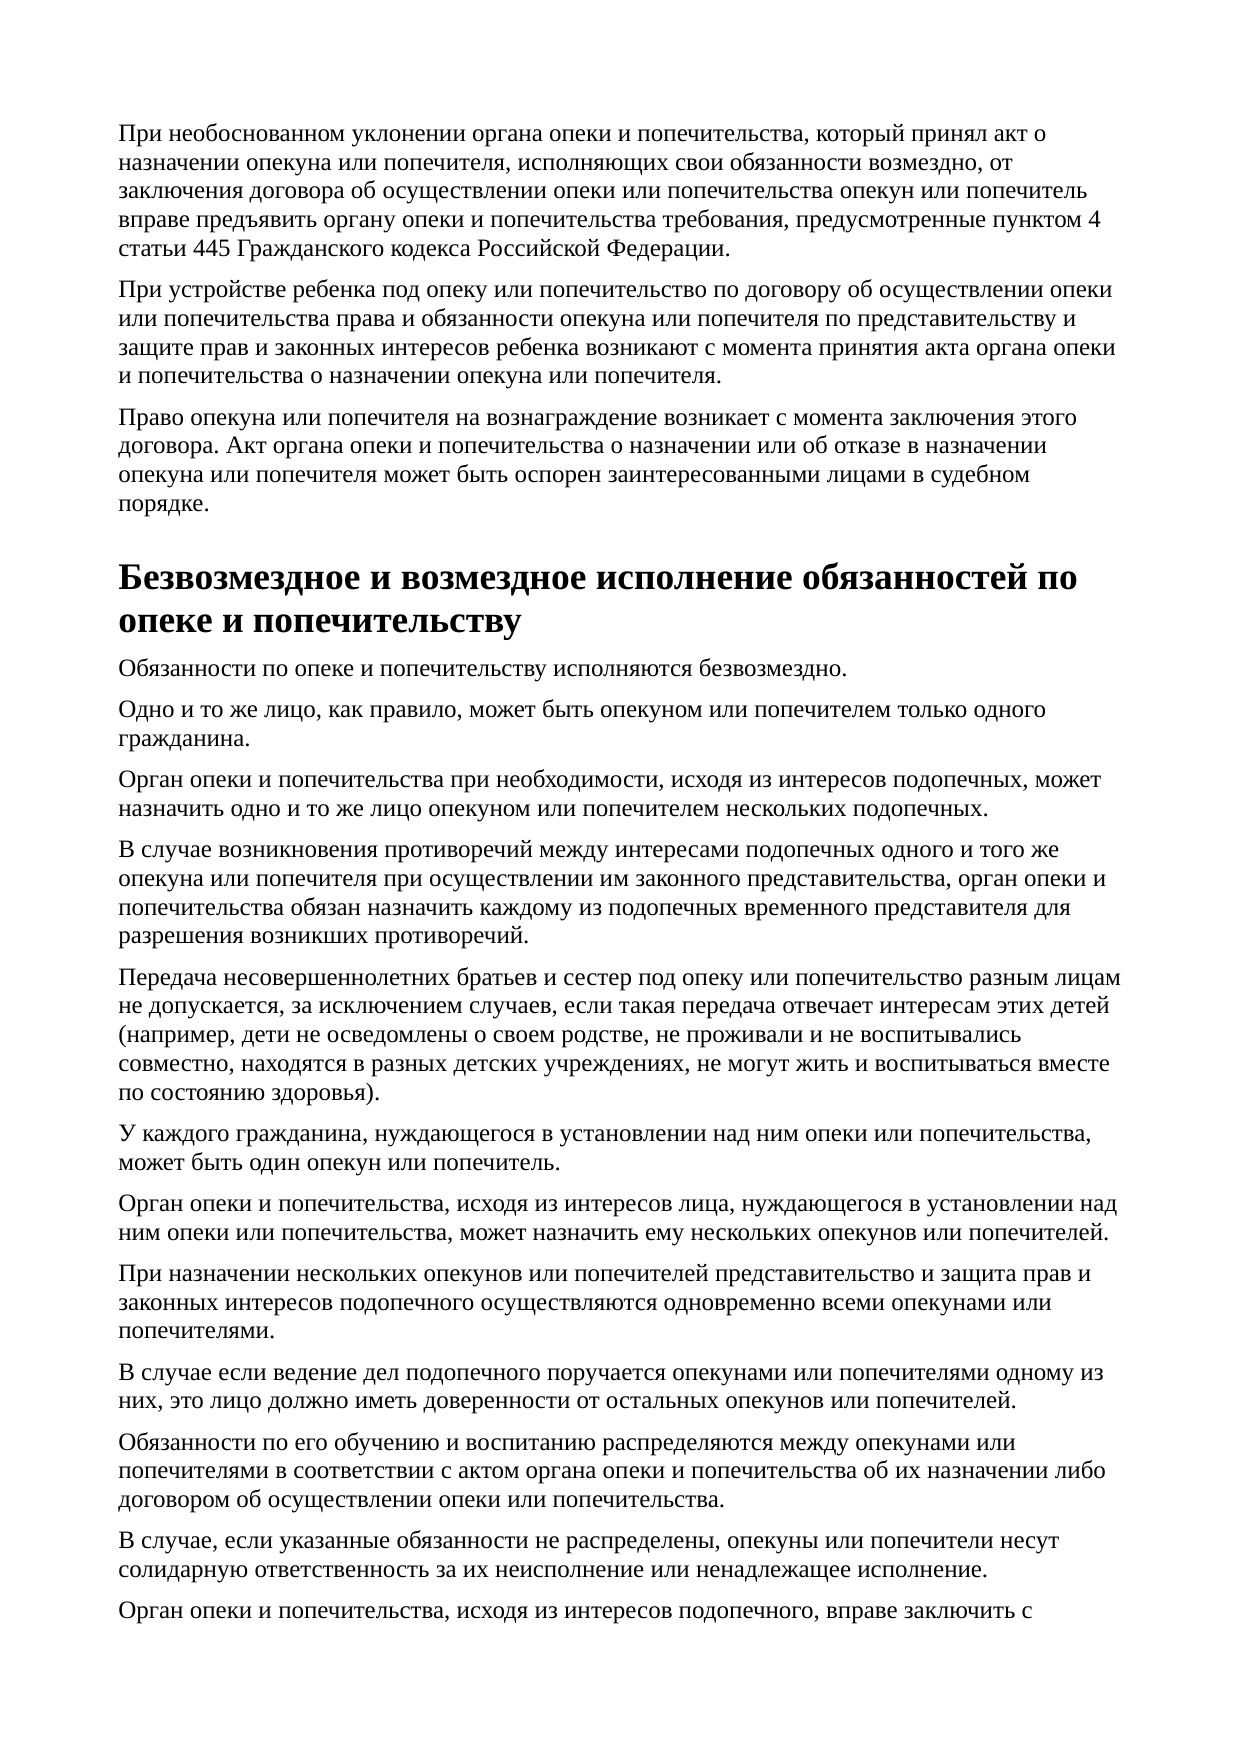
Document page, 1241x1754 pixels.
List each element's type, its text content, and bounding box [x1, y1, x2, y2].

text Орган опеки и попечительства, исходя из интересов лица, нуждающегося в установлении над ним опеки или попечительства, может назначить ему нескольких опекунов или попечителей. [118, 1188, 1122, 1246]
text Одно и то же лицо, как правило, может быть опекуном или попечителем только одного гражданина. [118, 694, 1122, 752]
text У каждого гражданина, нуждающегося в установлении над ним опеки или попечительства, может быть один опекун или попечитель. [118, 1118, 1122, 1176]
text При необоснованном уклонении органа опеки и попечительства, который принял акт о назначении опекуна или попечителя, исполняющих свои обязанности возмездно, от заключения договора об осуществлении опеки или попечительства опекун или попечитель вправе предъявить органу опеки и попечительства требования, предусмотренные пунктом 4 статьи 445 Гражданского кодекса Российской Федерации. [118, 118, 1122, 262]
text Обязанности по опеке и попечительству исполняются безвозмездно. [118, 653, 1122, 682]
text Право опекуна или попечителя на вознаграждение возникает с момента заключения этого договора. Акт органа опеки и попечительства о назначении или об отказе в назначении опекуна или попечителя может быть оспорен заинтересованными лицами в судебном порядке. [118, 402, 1122, 517]
text При устройстве ребенка под опеку или попечительство по договору об осуществлении опеки или попечительства права и обязанности опекуна или попечителя по представительству и защите прав и законных интересов ребенка возникают с момента принятия акта органа опеки и попечительства о назначении опекуна или попечителя. [118, 274, 1122, 389]
text При назначении нескольких опекунов или попечителей представительство и защита прав и законных интересов подопечного осуществляются одновременно всеми опекунами или попечителями. [118, 1258, 1122, 1344]
text Передача несовершеннолетних братьев и сестер под опеку или попечительство разным лицам не допускается, за исключением случаев, если такая передача отвечает интересам этих детей (например, дети не осведомлены о своем родстве, не проживали и не воспитывались совместно, находятся в разных детских учреждениях, не могут жить и воспитываться вместе по состоянию здоровья). [118, 962, 1122, 1106]
text В случае если ведение дел подопечного поручается опекунами или попечителями одному из них, это лицо должно иметь доверенности от остальных опекунов или попечителей. [118, 1357, 1122, 1414]
text В случае, если указанные обязанности не распределены, опекуны или попечители несут солидарную ответственность за их неисполнение или ненадлежащее исполнение. [118, 1526, 1122, 1583]
text Орган опеки и попечительства при необходимости, исходя из интересов подопечных, может назначить одно и то же лицо опекуном или попечителем нескольких подопечных. [118, 764, 1122, 822]
text Орган опеки и попечительства, исходя из интересов подопечного, вправе заключить с [118, 1596, 1122, 1624]
text В случае возникновения противоречий между интересами подопечных одного и того же опекуна или попечителя при осуществлении им законного представительства, орган опеки и попечительства обязан назначить каждому из подопечных временного представителя для разрешения возникших противоречий. [118, 834, 1122, 949]
text Обязанности по его обучению и воспитанию распределяются между опекунами или попечителями в соответствии с актом органа опеки и попечительства об их назначении либо договором об осуществлении опеки или попечительства. [118, 1427, 1122, 1513]
subtitle Безвозмездное и возмездное исполнение обязанностей по опеке и попечительству [118, 554, 1122, 641]
